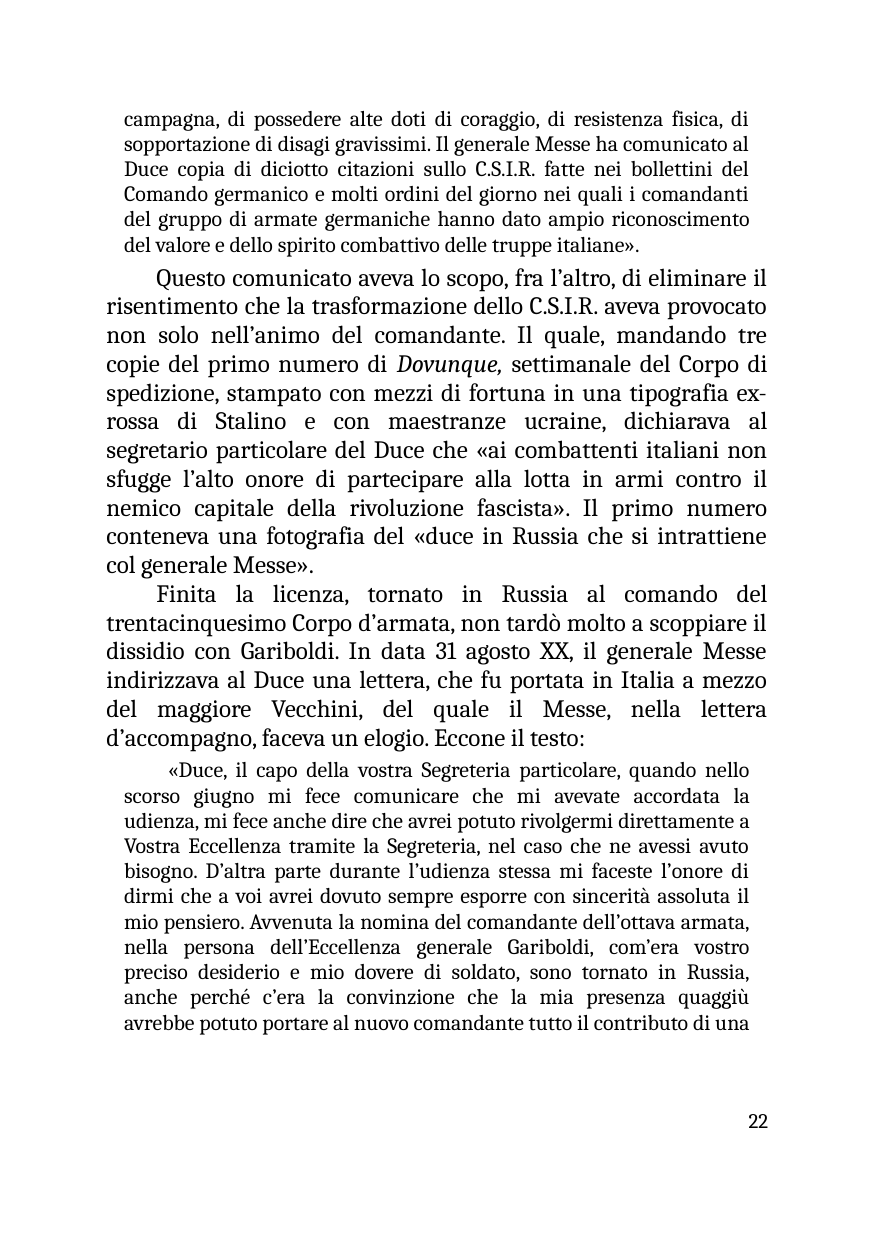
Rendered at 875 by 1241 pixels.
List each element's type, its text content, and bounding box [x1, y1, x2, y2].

text Questo comunicato aveva lo scopo, fra l’altro, di eliminare il risentimento che la trasformazione dello C.S.I.R. aveva provocato non solo nell’animo del comandante. Il quale, mandando tre copie del primo numero di Dovunque, settimanale del Corpo di spedizione, stampato con mezzi di fortuna in una tipografia ex-rossa di Stalino e con maestranze ucraine, dichiarava al segretario particolare del Duce che «ai combattenti italiani non sfugge l’alto onore di partecipare alla lotta in armi contro il nemico capitale della rivoluzione fascista». Il primo numero conteneva una fotografia del «duce in Russia che si intrattiene col generale Messe». [106, 263, 768, 580]
text campagna, di possedere alte doti di coraggio, di resistenza fisica, di sopportazione di disagi gravissimi. Il generale Messe ha comunicato al Duce copia di diciotto citazioni sullo C.S.I.R. fatte nei bollettini del Comando germanico e molti ordini del giorno nei quali i comandanti del gruppo di armate germaniche hanno dato ampio riconoscimento del valore e dello spirito combattivo delle truppe italiane». [124, 106, 750, 257]
text Finita la licenza, tornato in Russia al comando del trentacinquesimo Corpo d’armata, non tardò molto a scoppiare il dissidio con Gariboldi. In data 31 agosto XX, il generale Messe indirizzava al Duce una lettera, che fu portata in Italia a mezzo del maggiore Vecchini, del quale il Messe, nella lettera d’accompagno, faceva un elogio. Eccone il testo: [106, 580, 768, 752]
text «Duce, il capo della vostra Segreteria particolare, quando nello scorso giugno mi fece comunicare che mi avevate accordata la udienza, mi fece anche dire che avrei potuto rivolgermi direttamente a Vostra Eccellenza tramite la Segreteria, nel caso che ne avessi avuto bisogno. D’altra parte durante l’udienza stessa mi faceste l’onore di dirmi che a voi avrei dovuto sempre esporre con sincerità assoluta il mio pensiero. Avvenuta la nomina del comandante dell’ottava armata, nella persona dell’Eccellenza generale Gariboldi, com’era vostro preciso desiderio e mio dovere di soldato, sono tornato in Russia, anche perché c’era la convinzione che la mia presenza quaggiù avrebbe potuto portare al nuovo comandante tutto il contributo di una [124, 758, 750, 1035]
